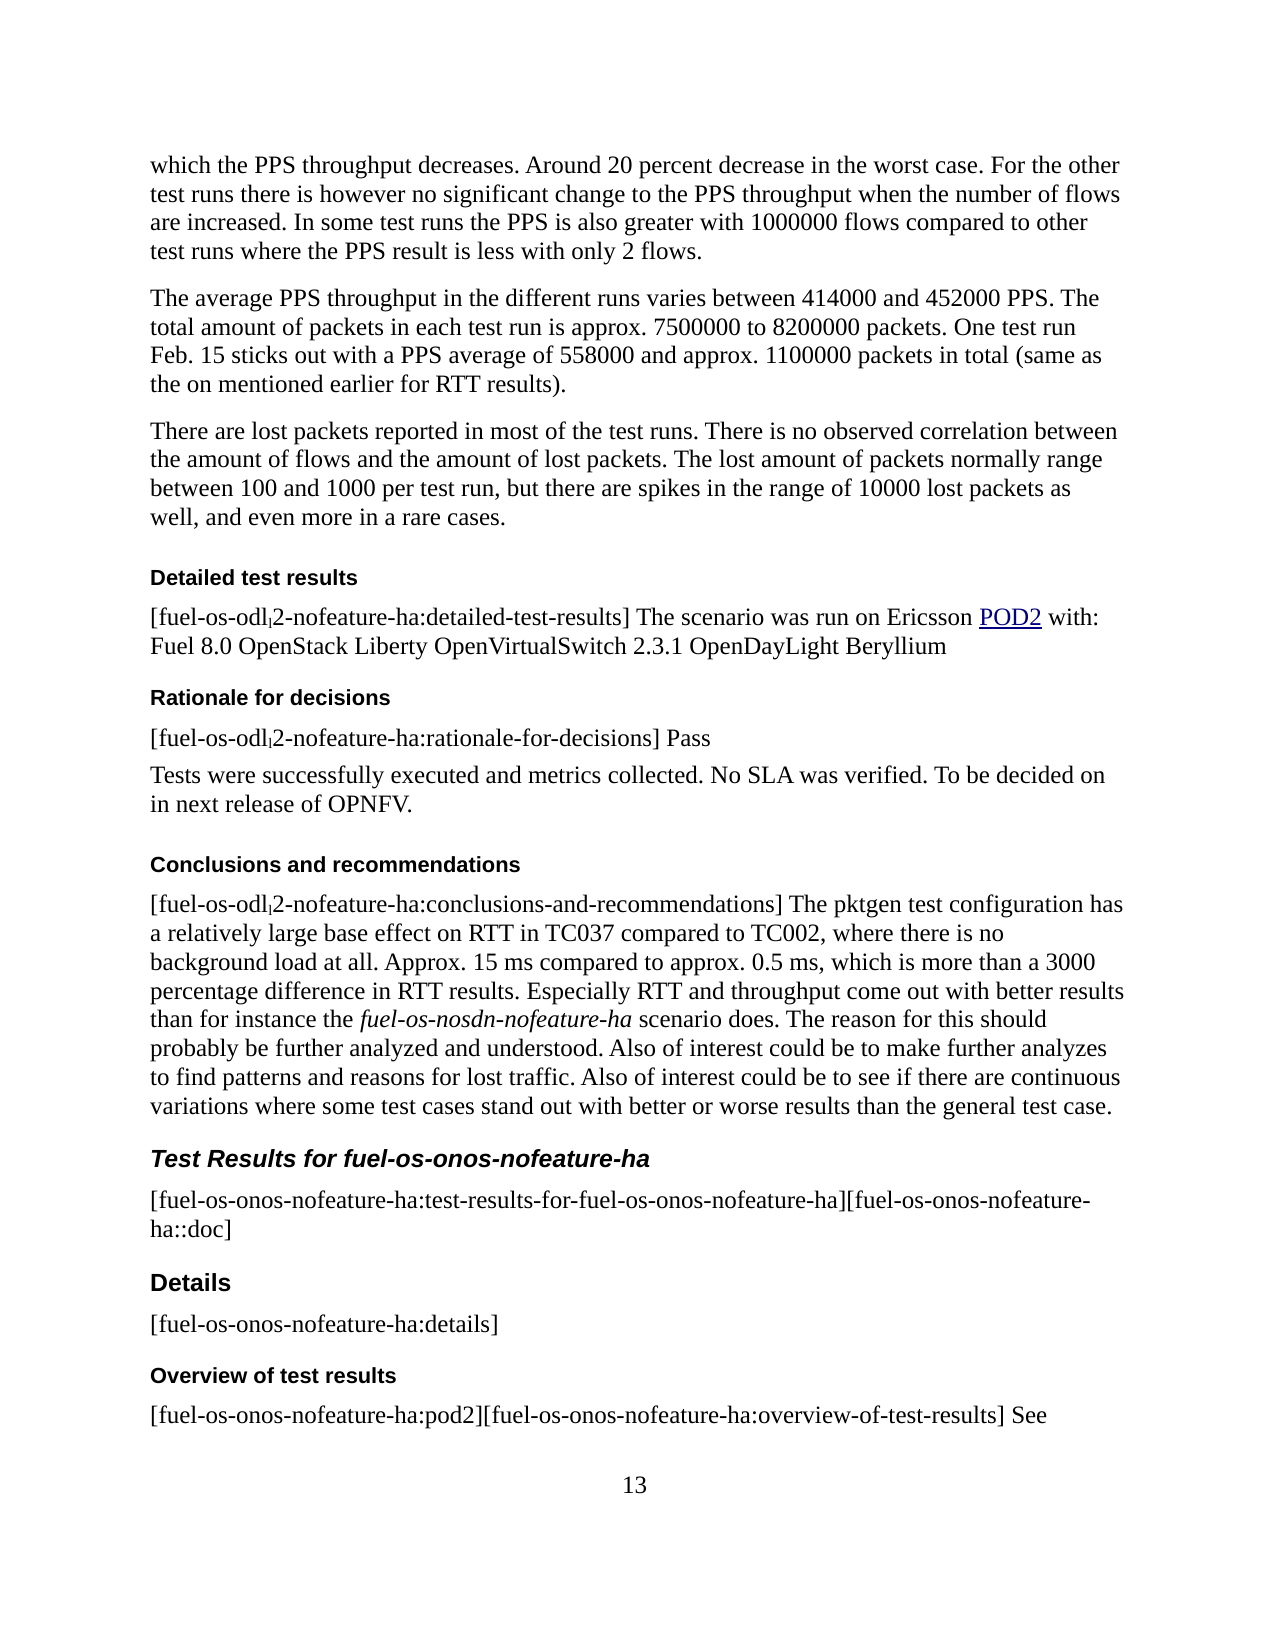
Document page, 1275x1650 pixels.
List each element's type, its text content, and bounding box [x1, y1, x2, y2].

subtitle Conclusions and recommendations [150, 852, 1125, 877]
subtitle Overview of test results [150, 1363, 1125, 1388]
text [fuel-os-onos-nofeature-ha:test-results-for-fuel-os-onos-nofeature-ha][fuel-os-onos-nofeature-ha::doc] [150, 1186, 1125, 1243]
text There are lost packets reported in most of the test runs. There is no observed correlation between the amount of flows and the amount of lost packets. The lost amount of packets normally range between 100 and 1000 per test run, but there are spikes in the range of 10000 lost packets as well, and even more in a rare cases. [150, 416, 1125, 531]
text [fuel-os-odll2-nofeature-ha:conclusions-and-recommendations] The pktgen test configuration has a relatively large base effect on RTT in TC037 compared to TC002, where there is no background load at all. Approx. 15 ms compared to approx. 0.5 ms, which is more than a 3000 percentage difference in RTT results. Especially RTT and throughput come out with better results than for instance the fuel-os-nosdn-nofeature-ha scenario does. The reason for this should probably be further analyzed and understood. Also of interest could be to make further analyzes to find patterns and reasons for lost traffic. Also of interest could be to see if there are continuous variations where some test cases stand out with better or worse results than the general test case. [150, 889, 1125, 1119]
subtitle Test Results for fuel-os-onos-nofeature-ha [150, 1144, 1125, 1173]
text [fuel-os-onos-nofeature-ha:pod2][fuel-os-onos-nofeature-ha:overview-of-test-results] See [150, 1401, 1125, 1429]
text [fuel-os-odll2-nofeature-ha:detailed-test-results] The scenario was run on Ericsson POD2 with: Fuel 8.0 OpenStack Liberty OpenVirtualSwitch 2.3.1 OpenDayLight Beryllium [150, 602, 1125, 660]
text which the PPS throughput decreases. Around 20 percent decrease in the worst case. For the other test runs there is however no significant change to the PPS throughput when the number of flows are increased. In some test runs the PPS is also greater with 1000000 flows compared to other test runs where the PPS result is less with only 2 flows. [150, 150, 1125, 265]
subtitle Details [150, 1268, 1125, 1297]
text Tests were successfully executed and metrics collected. No SLA was verified. To be decided on in next release of OPNFV. [150, 760, 1125, 818]
text [fuel-os-odll2-nofeature-ha:rationale-for-decisions] Pass [150, 723, 1125, 751]
subtitle Detailed test results [150, 565, 1125, 590]
text [fuel-os-onos-nofeature-ha:details] [150, 1309, 1125, 1338]
subtitle Rationale for decisions [150, 685, 1125, 710]
text The average PPS throughput in the different runs varies between 414000 and 452000 PPS. The total amount of packets in each test run is approx. 7500000 to 8200000 packets. One test run Feb. 15 sticks out with a PPS average of 558000 and approx. 1100000 packets in total (same as the on mentioned earlier for RTT results). [150, 283, 1125, 398]
